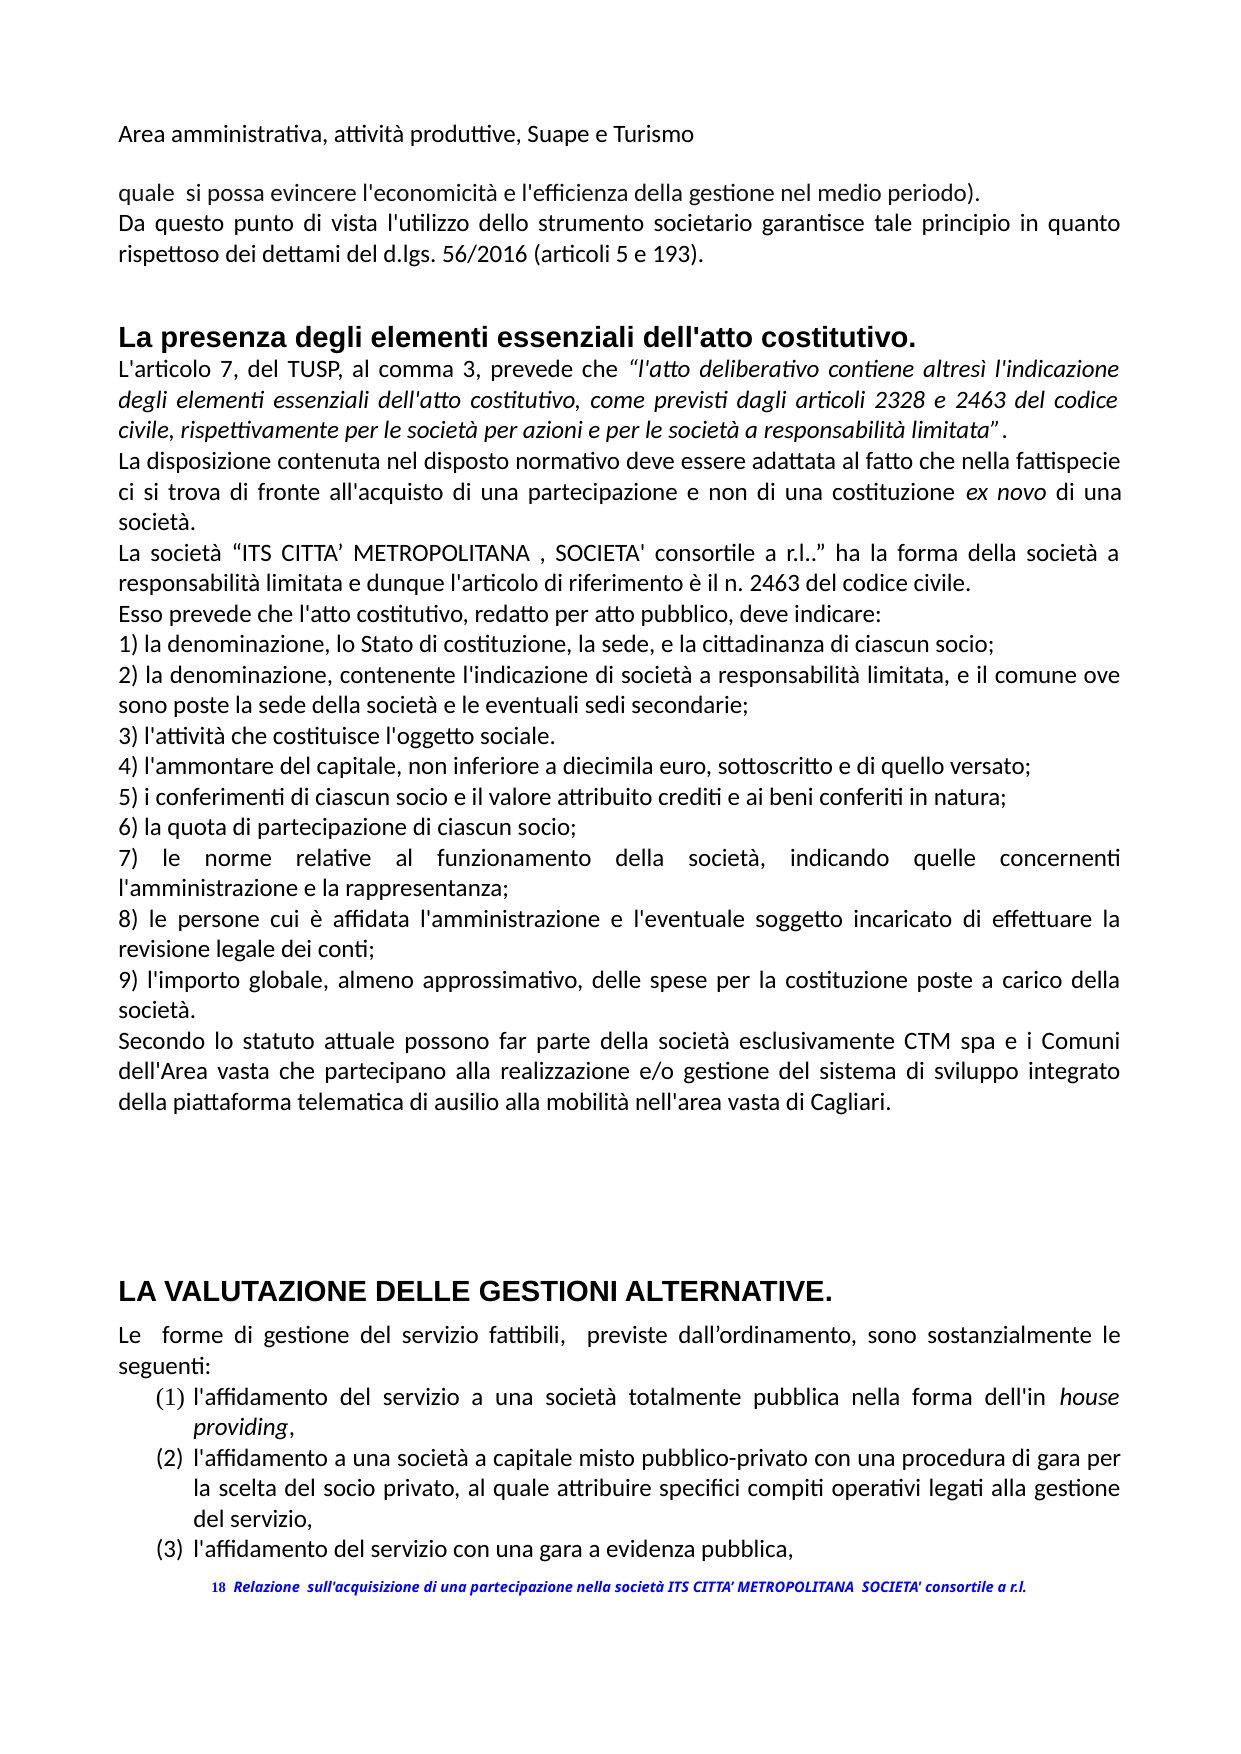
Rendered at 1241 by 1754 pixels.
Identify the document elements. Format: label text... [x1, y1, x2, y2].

text 7) le norme relative al funzionamento della società, indicando quelle concernenti l'amministrazione e la rappresentanza; [118, 842, 1122, 903]
text 8) le persone cui è affidata l'amministrazione e l'eventuale soggetto incaricato di effettuare la revisione legale dei conti; [118, 903, 1122, 964]
text La società “ITS CITTA’ METROPOLITANA , SOCIETA' consortile a r.l..” ha la forma della società a responsabilità limitata e dunque l'articolo di riferimento è il n. 2463 del codice civile. [118, 537, 1122, 598]
text Esso prevede che l'atto costitutivo, redatto per atto pubblico, deve indicare: [118, 598, 1122, 628]
text 4) l'ammontare del capitale, non inferiore a diecimila euro, sottoscritto e di quello versato; [118, 750, 1122, 781]
list l'affidamento del servizio con una gara a evidenza pubblica, [156, 1533, 1122, 1564]
text 3) l'attività che costituisce l'oggetto sociale. [118, 720, 1122, 750]
list l'affidamento del servizio a una società totalmente pubblica nella forma dell'in house providing, [156, 1381, 1122, 1442]
text Da questo punto di vista l'utilizzo dello strumento societario garantisce tale principio in quanto rispettoso dei dettami del d.lgs. 56/2016 (articoli 5 e 193). [118, 208, 1122, 269]
text Le forme di gestione del servizio fattibili, previste dall’ordinamento, sono sostanzialmente le seguenti: [118, 1320, 1122, 1381]
text Secondo lo statuto attuale possono far parte della società esclusivamente CTM spa e i Comuni dell'Area vasta che partecipano alla realizzazione e/o gestione del sistema di sviluppo integrato della piattaforma telematica di ausilio alla mobilità nell'area vasta di Cagliari. [118, 1025, 1122, 1117]
text quale si possa evincere l'economicità e l'efficienza della gestione nel medio periodo). [118, 177, 1122, 208]
text L'articolo 7, del TUSP, al comma 3, prevede che “l'atto deliberativo contiene altresì l'indicazione degli elementi essenziali dell'atto costitutivo, come previsti dagli articoli 2328 e 2463 del codice civile, rispettivamente per le società per azioni e per le società a responsabilità limitata”. [118, 353, 1122, 445]
list l'affidamento a una società a capitale misto pubblico-privato con una procedura di gara per la scelta del socio privato, al quale attribuire specifici compiti operativi legati alla gestione del servizio, [156, 1442, 1122, 1533]
subtitle La presenza degli elementi essenziali dell'atto costitutivo. [118, 320, 1122, 353]
subtitle LA VALUTAZIONE DELLE GESTIONI ALTERNATIVE. [118, 1274, 1122, 1307]
text 9) l'importo globale, almeno approssimativo, delle spese per la costituzione poste a carico della società. [118, 964, 1122, 1025]
text 6) la quota di partecipazione di ciascun socio; [118, 811, 1122, 842]
text 2) la denominazione, contenente l'indicazione di società a responsabilità limitata, e il comune ove sono poste la sede della società e le eventuali sedi secondarie; [118, 659, 1122, 720]
text 1) la denominazione, lo Stato di costituzione, la sede, e la cittadinanza di ciascun socio; [118, 628, 1122, 659]
text La disposizione contenuta nel disposto normativo deve essere adattata al fatto che nella fattispecie ci si trova di fronte all'acquisto di una partecipazione e non di una costituzione ex novo di una società. [118, 445, 1122, 537]
text 5) i conferimenti di ciascun socio e il valore attribuito crediti e ai beni conferiti in natura; [118, 781, 1122, 811]
